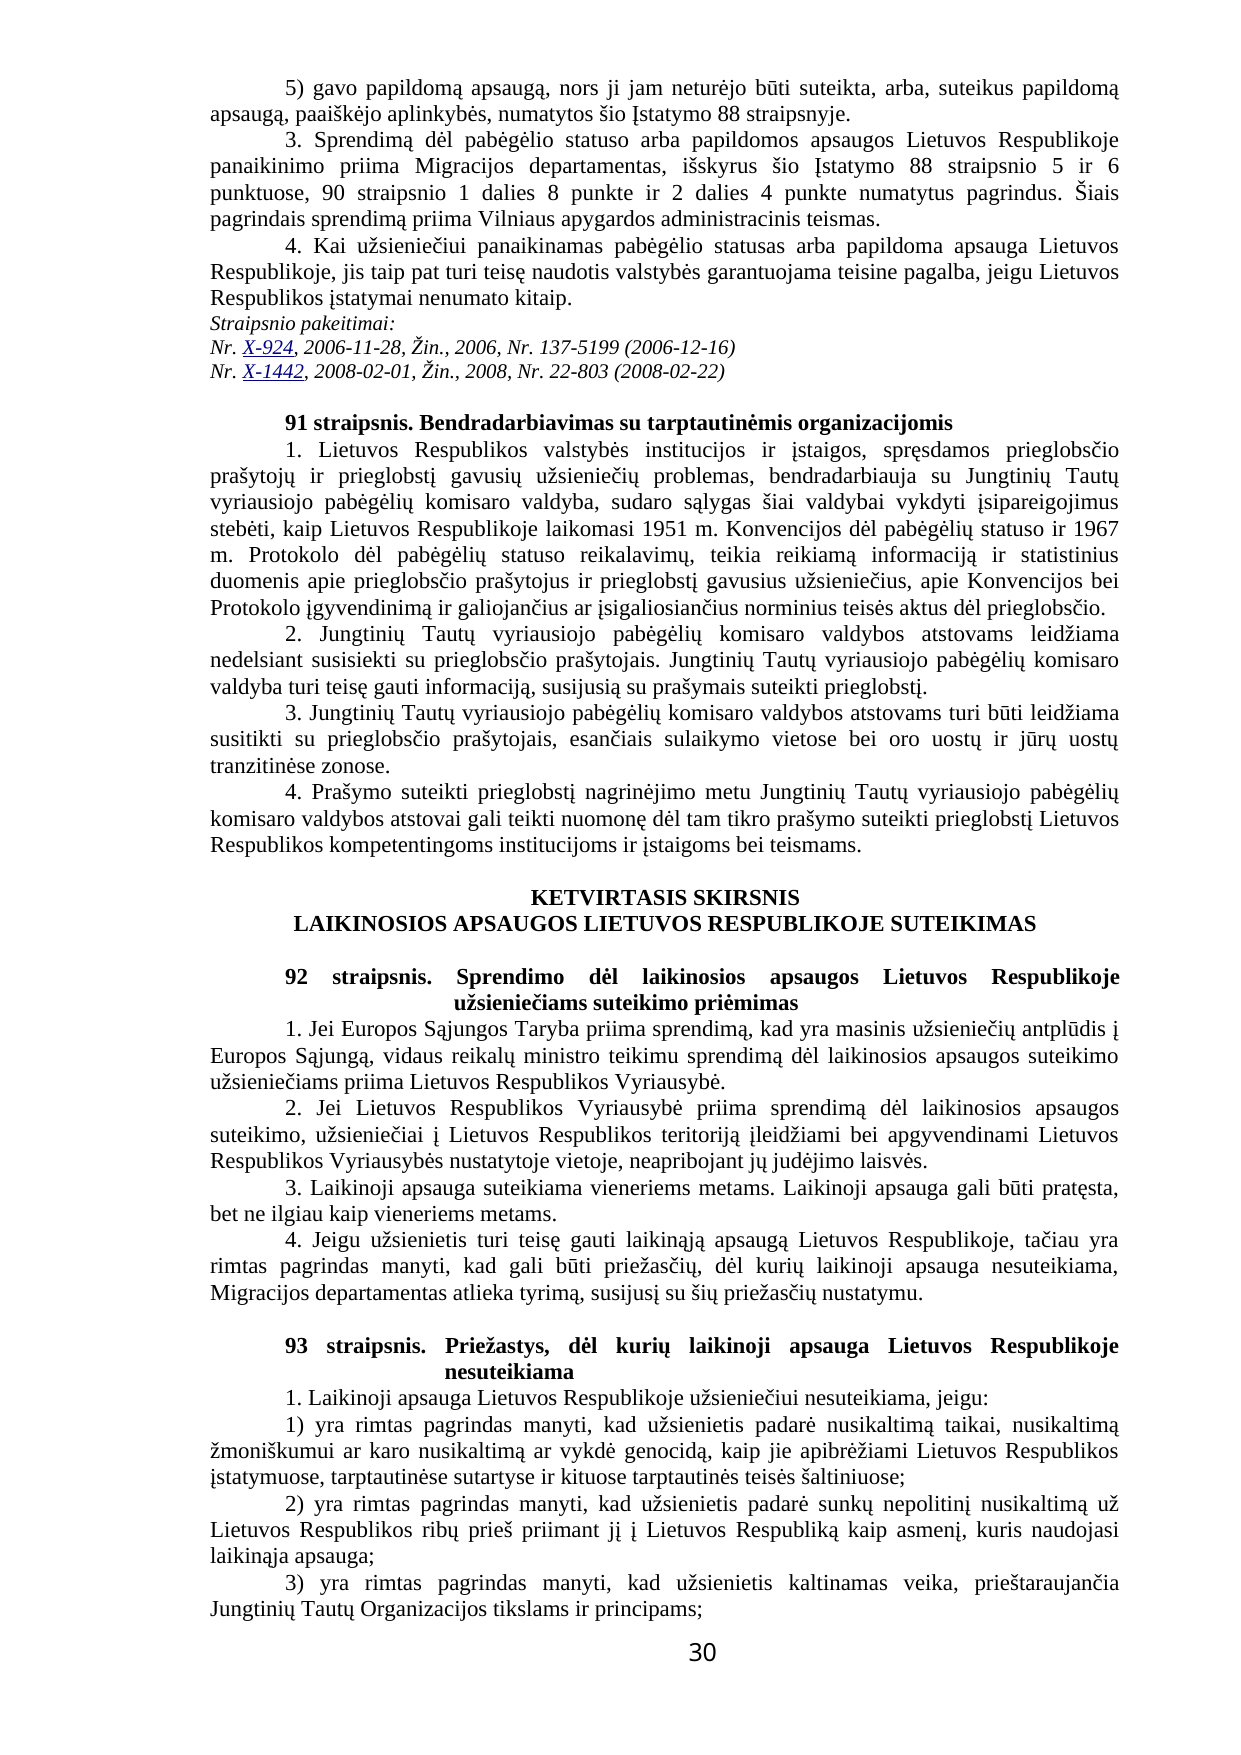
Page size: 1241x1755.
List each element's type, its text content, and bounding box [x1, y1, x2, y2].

text 2. Jei Lietuvos Respublikos Vyriausybė priima sprendimą dėl laikinosios apsaugos suteikimo, užsieniečiai į Lietuvos Respublikos teritoriją įleidžiami bei apgyvendinami Lietuvos Respublikos Vyriausybės nustatytoje vietoje, neapribojant jų judėjimo laisvės. [210, 1094, 1120, 1173]
text 1. Jei Europos Sąjungos Taryba priima sprendimą, kad yra masinis užsieniečių antplūdis į Europos Sąjungą, vidaus reikalų ministro teikimu sprendimą dėl laikinosios apsaugos suteikimo užsieniečiams priima Lietuvos Respublikos Vyriausybė. [210, 1015, 1120, 1094]
text 91 straipsnis. Bendradarbiavimas su tarptautinėmis organizacijomis [210, 409, 1120, 436]
text 1) yra rimtas pagrindas manyti, kad užsienietis padarė nusikaltimą taikai, nusikaltimą žmoniškumui ar karo nusikaltimą ar vykdė genocidą, kaip jie apibrėžiami Lietuvos Respublikos įstatymuose, tarptautinėse sutartyse ir kituose tarptautinės teisės šaltiniuose; [210, 1411, 1120, 1490]
text 4. Kai užsieniečiui panaikinamas pabėgėlio statusas arba papildoma apsauga Lietuvos Respublikoje, jis taip pat turi teisę naudotis valstybės garantuojama teisine pagalba, jeigu Lietuvos Respublikos įstatymai nenumato kitaip. [210, 232, 1120, 311]
text 93 straipsnis. Priežastys, dėl kurių laikinoji apsauga Lietuvos Respublikoje nesuteikiama [285, 1332, 1120, 1384]
text 4. Jeigu užsienietis turi teisę gauti laikinąją apsaugą Lietuvos Respublikoje, tačiau yra rimtas pagrindas manyti, kad gali būti priežasčių, dėl kurių laikinoji apsauga nesuteikiama, Migracijos departamentas atlieka tyrimą, susijusį su šių priežasčių nustatymu. [210, 1226, 1120, 1305]
text Nr. X-924, 2006-11-28, Žin., 2006, Nr. 137-5199 (2006-12-16) [210, 335, 1120, 359]
text 5) gavo papildomą apsaugą, nors ji jam neturėjo būti suteikta, arba, suteikus papildomą apsaugą, paaiškėjo aplinkybės, numatytos šio Įstatymo 88 straipsnyje. [210, 73, 1120, 126]
text Nr. X-1442, 2008-02-01, Žin., 2008, Nr. 22-803 (2008-02-22) [210, 359, 1120, 383]
text 3. Laikinoji apsauga suteikiama vieneriems metams. Laikinoji apsauga gali būti pratęsta, bet ne ilgiau kaip vieneriems metams. [210, 1173, 1120, 1226]
text 2. Jungtinių Tautų vyriausiojo pabėgėlių komisaro valdybos atstovams leidžiama nedelsiant susisiekti su prieglobsčio prašytojais. Jungtinių Tautų vyriausiojo pabėgėlių komisaro valdyba turi teisę gauti informaciją, susijusią su prašymais suteikti prieglobstį. [210, 620, 1120, 699]
text 92 straipsnis. Sprendimo dėl laikinosios apsaugos Lietuvos Respublikoje užsieniečiams suteikimo priėmimas [285, 963, 1120, 1015]
text 3. Sprendimą dėl pabėgėlio statuso arba papildomos apsaugos Lietuvos Respublikoje panaikinimo priima Migracijos departamentas, išskyrus šio Įstatymo 88 straipsnio 5 ir 6 punktuose, 90 straipsnio 1 dalies 8 punkte ir 2 dalies 4 punkte numatytus pagrindus. Šiais pagrindais sprendimą priima Vilniaus apygardos administracinis teismas. [210, 126, 1120, 232]
text 3. Jungtinių Tautų vyriausiojo pabėgėlių komisaro valdybos atstovams turi būti leidžiama susitikti su prieglobsčio prašytojais, esančiais sulaikymo vietose bei oro uostų ir jūrų uostų tranzitinėse zonose. [210, 699, 1120, 778]
text Straipsnio pakeitimai: [210, 311, 1120, 335]
text 2) yra rimtas pagrindas manyti, kad užsienietis padarė sunkų nepolitinį nusikaltimą už Lietuvos Respublikos ribų prieš priimant jį į Lietuvos Respubliką kaip asmenį, kuris naudojasi laikinąja apsauga; [210, 1490, 1120, 1569]
text 1. Lietuvos Respublikos valstybės institucijos ir įstaigos, spręsdamos prieglobsčio prašytojų ir prieglobstį gavusių užsieniečių problemas, bendradarbiauja su Jungtinių Tautų vyriausiojo pabėgėlių komisaro valdyba, sudaro sąlygas šiai valdybai vykdyti įsipareigojimus stebėti, kaip Lietuvos Respublikoje laikomasi 1951 m. Konvencijos dėl pabėgėlių statuso ir 1967 m. Protokolo dėl pabėgėlių statuso reikalavimų, teikia reikiamą informaciją ir statistinius duomenis apie prieglobsčio prašytojus ir prieglobstį gavusius užsieniečius, apie Konvencijos bei Protokolo įgyvendinimą ir galiojančius ar įsigaliosiančius norminius teisės aktus dėl prieglobsčio. [210, 436, 1120, 620]
text 3) yra rimtas pagrindas manyti, kad užsienietis kaltinamas veika, prieštaraujančia Jungtinių Tautų Organizacijos tikslams ir principams; [210, 1569, 1120, 1622]
text 4. Prašymo suteikti prieglobstį nagrinėjimo metu Jungtinių Tautų vyriausiojo pabėgėlių komisaro valdybos atstovai gali teikti nuomonę dėl tam tikro prašymo suteikti prieglobstį Lietuvos Respublikos kompetentingoms institucijoms ir įstaigoms bei teismams. [210, 778, 1120, 857]
text LAIKINOSIOS APSAUGOS LIETUVOS RESPUBLIKOJE SUTEIKIMAS [210, 910, 1120, 936]
text 1. Laikinoji apsauga Lietuvos Respublikoje užsieniečiui nesuteikiama, jeigu: [210, 1384, 1120, 1411]
subtitle KETVIRTASIS SKIRSNIS [210, 884, 1120, 910]
